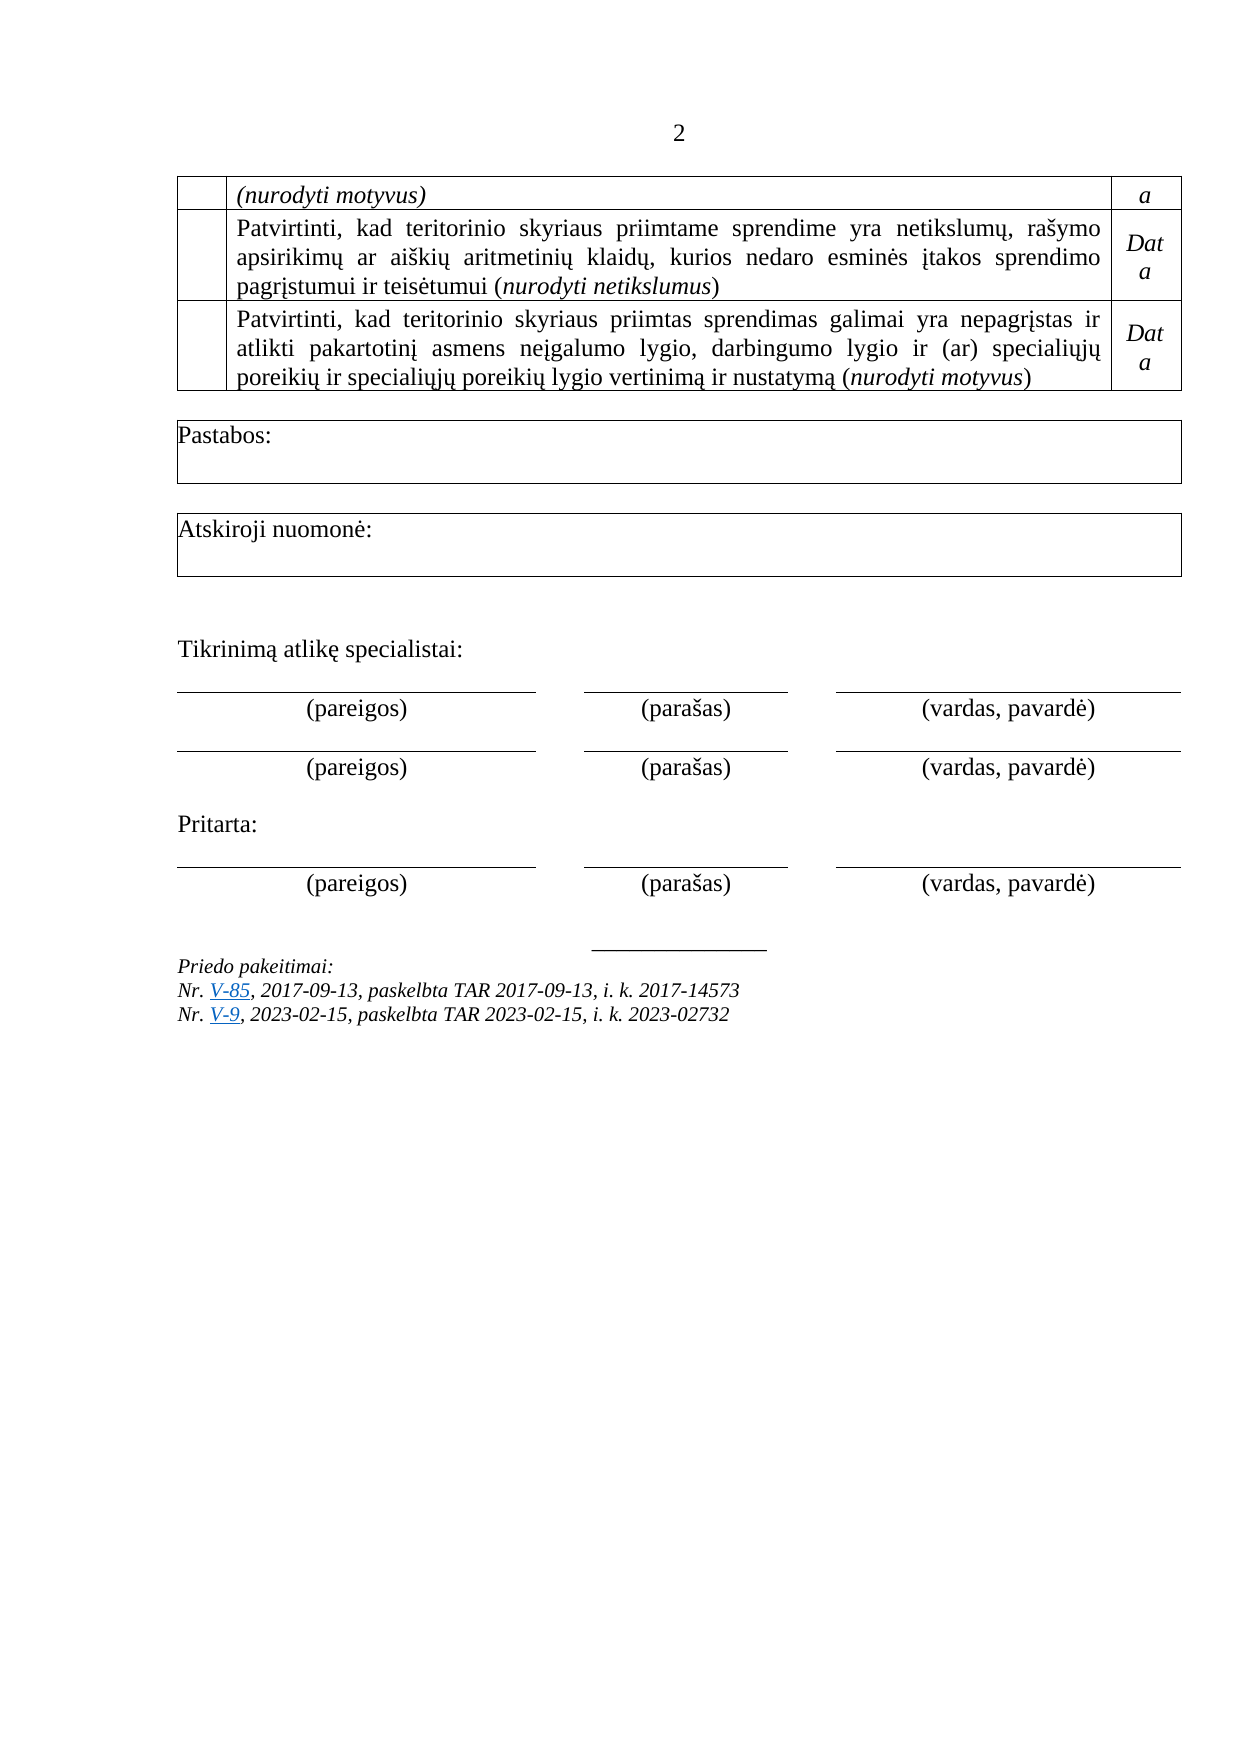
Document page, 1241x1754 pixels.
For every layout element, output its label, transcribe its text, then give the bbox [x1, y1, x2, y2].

text ______________ [177, 925, 1181, 954]
table_cell Data [1112, 301, 1181, 390]
table_cell (vardas, pavardė) [836, 752, 1181, 780]
table_header [177, 838, 536, 867]
table_header Atskiroji nuomonė: [178, 514, 1181, 576]
table_cell a [1112, 177, 1181, 209]
table_header [536, 838, 584, 867]
table_header Pastabos: [178, 421, 1181, 483]
table_cell (pareigos) [177, 868, 536, 896]
table_cell [178, 177, 226, 209]
table_cell [788, 722, 836, 751]
table_cell [788, 692, 836, 722]
table_cell [177, 722, 536, 751]
table_cell [536, 867, 584, 896]
table_cell [788, 751, 836, 780]
table_cell (parašas) [584, 868, 788, 896]
text Tikrinimą atlikę specialistai: [177, 634, 1181, 663]
table_cell [536, 751, 584, 780]
table_cell (vardas, pavardė) [836, 693, 1181, 722]
table_header [177, 663, 536, 692]
table_header [836, 838, 1181, 867]
table_header [836, 663, 1181, 692]
table_cell (pareigos) [177, 752, 536, 780]
table_cell [788, 867, 836, 896]
table_header [584, 663, 788, 692]
table_cell [178, 301, 226, 390]
table_cell [584, 722, 788, 751]
table_cell Patvirtinti, kad teritorinio skyriaus priimtame sprendime yra netikslumų, rašymo apsirikimų ar aiškių aritmetinių klaidų, kurios nedaro esminės įtakos sprendimo pagrįstumui ir teisėtumui (nurodyti netikslumus) [227, 210, 1111, 299]
table_cell (pareigos) [177, 693, 536, 722]
table_cell (parašas) [584, 752, 788, 780]
table_cell [536, 722, 584, 751]
table_header [584, 838, 788, 867]
table_cell Patvirtinti, kad teritorinio skyriaus priimtas sprendimas galimai yra nepagrįstas ir atlikti pakartotinį asmens neįgalumo lygio, darbingumo lygio ir (ar) specialiųjų poreikių ir specialiųjų poreikių lygio vertinimą ir nustatymą (nurodyti motyvus) [227, 301, 1111, 390]
text Nr. V-9, 2023-02-15, paskelbta TAR 2023-02-15, i. k. 2023-02732 [177, 1002, 1181, 1026]
text Priedo pakeitimai: [177, 954, 1181, 978]
table_header [788, 838, 836, 867]
table_cell (parašas) [584, 693, 788, 722]
text Nr. V-85, 2017-09-13, paskelbta TAR 2017-09-13, i. k. 2017-14573 [177, 978, 1181, 1002]
table_cell (vardas, pavardė) [836, 868, 1181, 896]
table_header [788, 663, 836, 692]
text Pritarta: [177, 809, 1181, 838]
table_header [536, 663, 584, 692]
table_cell Data [1112, 210, 1181, 299]
table_cell [536, 692, 584, 722]
table_cell [836, 722, 1181, 751]
table_cell [178, 210, 226, 299]
table_cell (nurodyti motyvus) [227, 177, 1111, 209]
